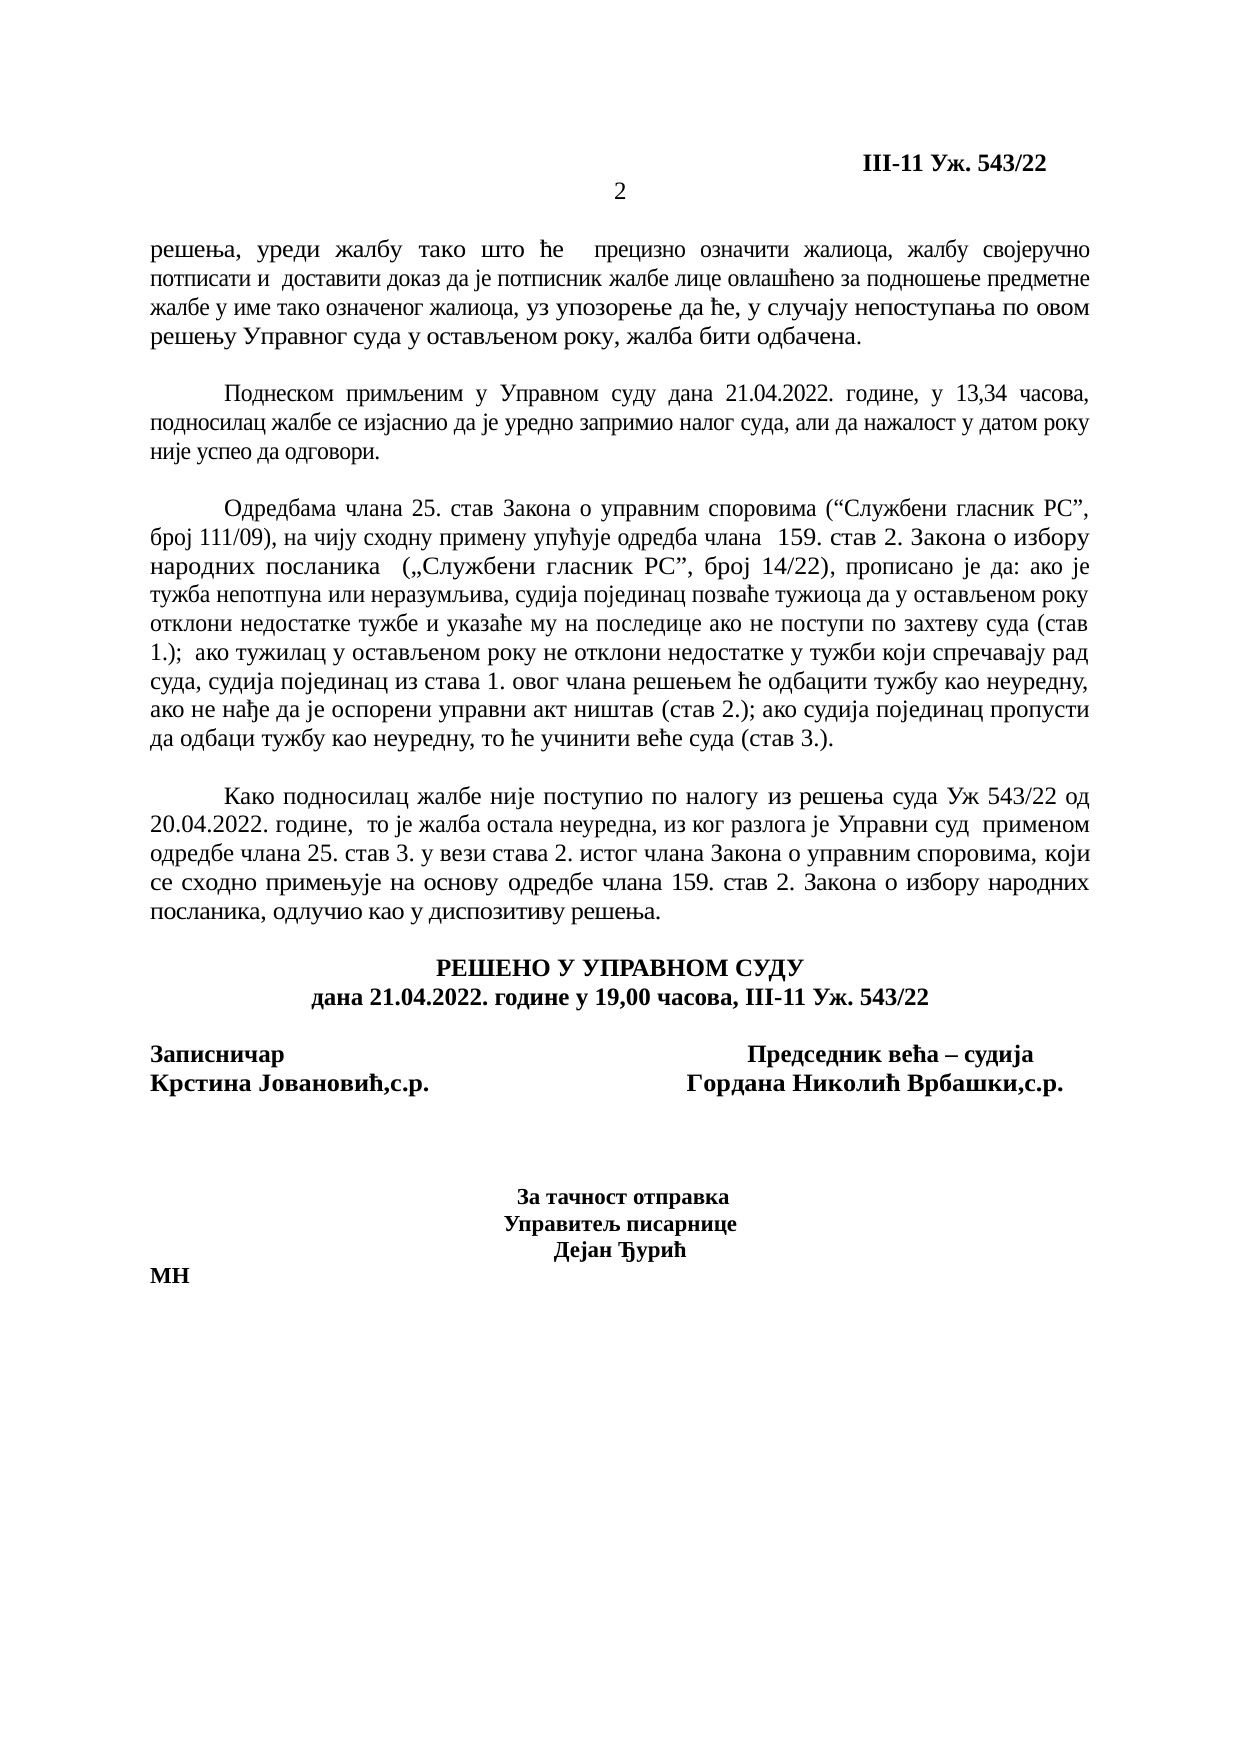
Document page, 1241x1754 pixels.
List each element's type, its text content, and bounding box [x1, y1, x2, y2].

text РЕШЕНО У УПРАВНОМ СУДУ [150, 953, 1090, 982]
text Како подносилац жалбе није поступио по налогу из решења суда Уж 543/22 од 20.04.2022. године, то је жалба остала неуредна, из ког разлога је Управни суд применом одредбе члана 25. став 3. у вези става 2. истог члана Закона о управним споровима, који се сходно примењује на основу одредбе члана 159. став 2. Закона о избору народних посланика, одлучио као у диспозитиву решења. [150, 781, 1090, 924]
text МН [150, 1262, 1090, 1289]
text Поднеском примљеним у Управном суду дана 21.04.2022. године, у 13,34 часова, подносилац жалбе се изјаснио да је уредно запримио налог суда, али да нажалост у датом року није успео да одговори. [150, 378, 1090, 464]
text Одредбама члана 25. став Закона о управним споровима (“Службени гласник РС”, број 111/09), на чију сходну примену упућује одредба члана 159. став 2. Закона о избору народних посланика („Службени гласник РС”, број 14/22), прописано је да: ако је тужба непотпуна или неразумљива, судија појединац позваће тужиоца да у остављеном року отклони недостатке тужбе и указаће му на последице ако не поступи по захтеву суда (став 1.); ако тужилац у остављеном року не отклони недостатке у тужби који спречавају рад суда, судија појединац из става 1. овог члана решењем ће одбацити тужбу као неуредну, ако не нађе да је оспорени управни акт ништав (став 2.); ако судија појединац пропусти да одбаци тужбу као неуредну, то ће учинити веће суда (став 3.). [150, 493, 1090, 752]
text Записничар Председник већа – судија [150, 1039, 1090, 1068]
text дана 21.04.2022. године у 19,00 часова, III-11 Уж. 543/22 [150, 982, 1090, 1011]
text Дејан Ђурић [150, 1236, 1090, 1262]
text решења, уреди жалбу тако што ће прецизно означити жалиоца, жалбу својеручно потписати и доставити доказ да је потписник жалбе лице овлашћено за подношење предметне жалбе у име тако означеног жалиоца, уз упозорење да ће, у случају непоступања по овом решењу Управног суда у остављеном року, жалба бити одбачена. [150, 234, 1090, 349]
text Управитељ писарнице [150, 1210, 1090, 1236]
text Крстина Јовановић,с.р. Гордана Николић Врбашки,с.р. [150, 1068, 1090, 1097]
text За тачност отправка [150, 1183, 1090, 1210]
